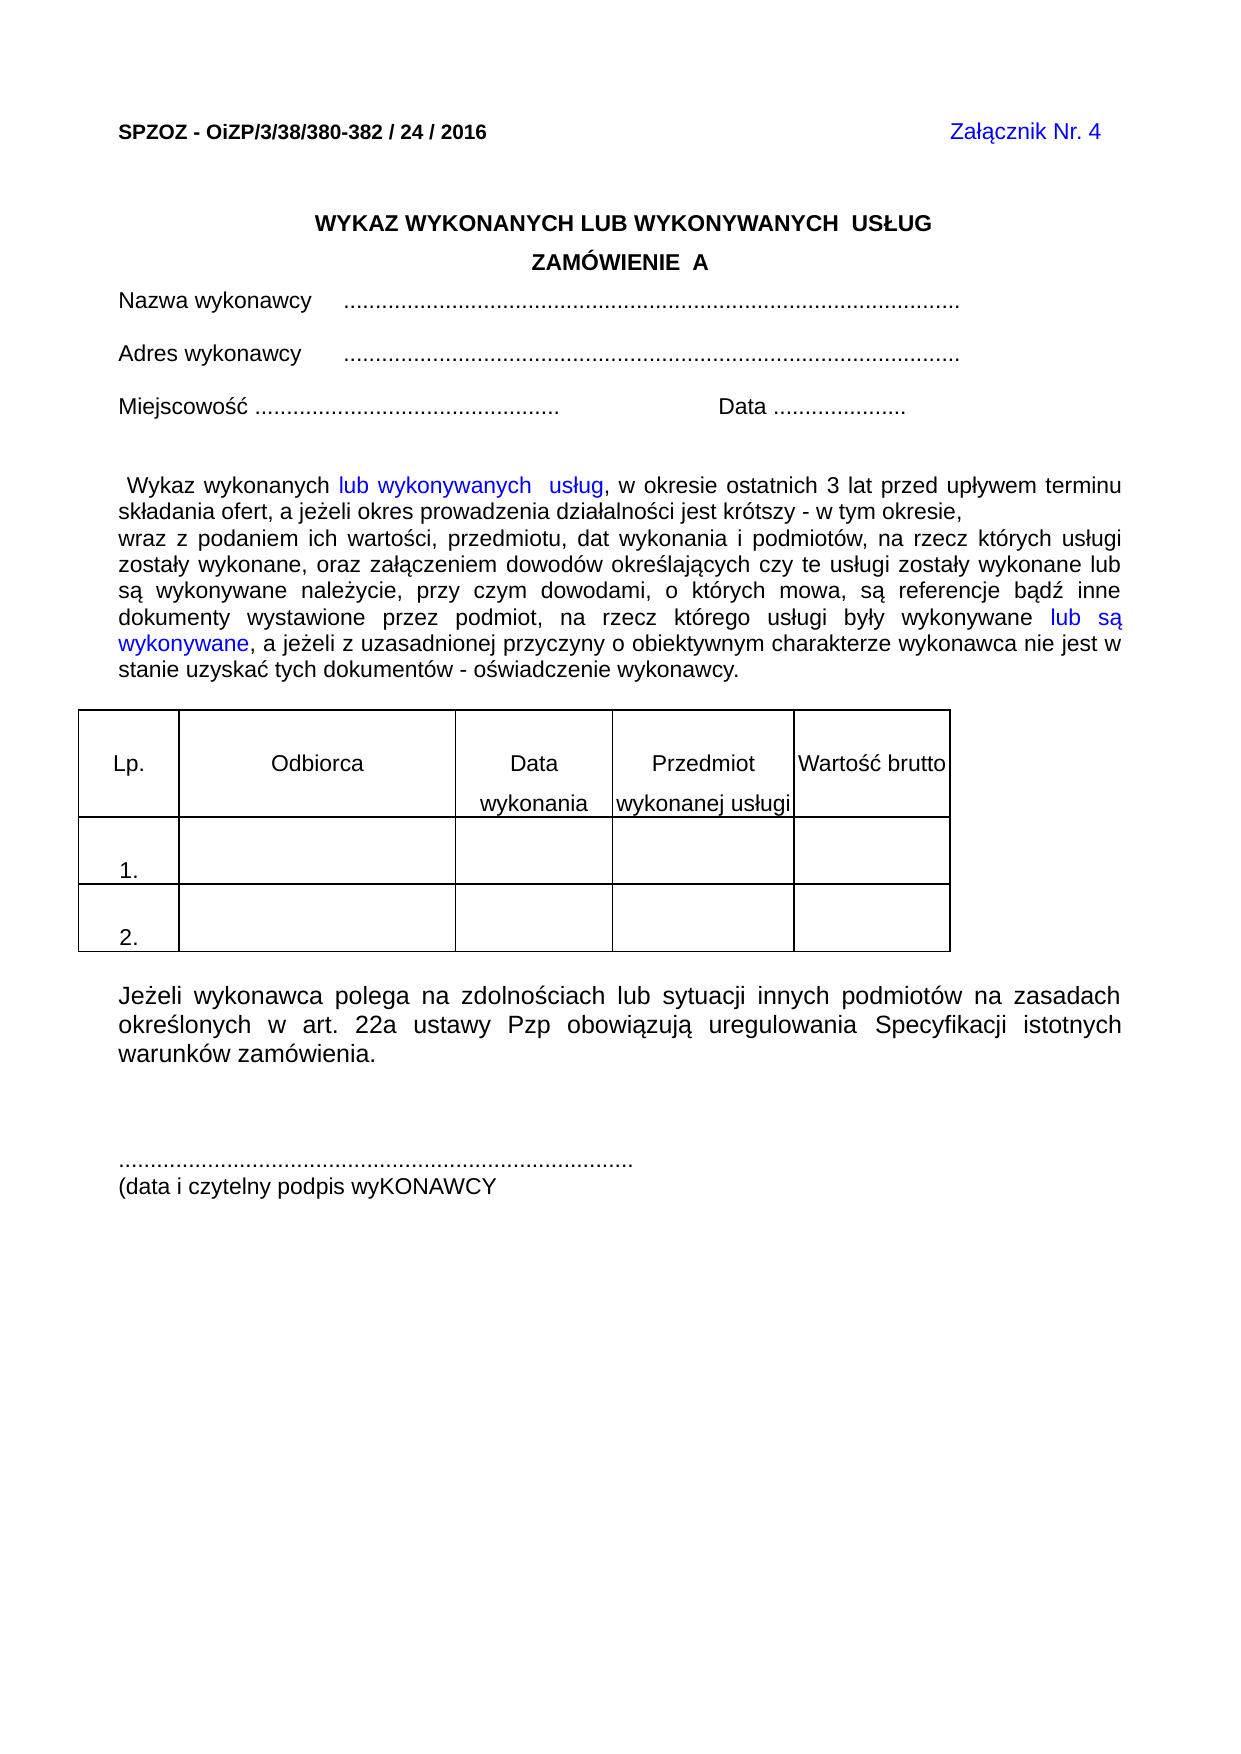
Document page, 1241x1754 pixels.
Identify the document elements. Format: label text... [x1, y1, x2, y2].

table_cell 2. [79, 885, 178, 951]
text Miejscowość ................................................ Data ..................... [118, 393, 1122, 419]
text SPZOZ - OiZP/3/38/380-382 / 24 / 2016 Załącznik Nr. 4 [118, 118, 1122, 144]
text Jeżeli wykonawca polega na zdolnościach lub sytuacji innych podmiotów na zasadach określonych w art. 22a ustawy Pzp obowiązują uregulowania Specyfikacji istotnych warunków zamówienia. [118, 981, 1122, 1067]
text Wykaz wykonanych lub wykonywanych usług, w okresie ostatnich 3 lat przed upływem terminu składania ofert, a jeżeli okres prowadzenia działalności jest krótszy - w tym okresie, [118, 472, 1122, 524]
table_cell [456, 885, 612, 951]
table_cell [795, 885, 949, 951]
table_header Odbiorca [180, 711, 455, 816]
text (data i czytelny podpis wyKONAWCY [118, 1173, 1122, 1199]
table_cell [456, 818, 612, 883]
table_cell [795, 818, 949, 883]
text ................................................................................. [118, 1146, 1122, 1173]
text Adres wykonawcy ................................................................................................. [118, 340, 1122, 366]
table_cell 1. [79, 818, 178, 883]
text Nazwa wykonawcy ................................................................................................. [118, 287, 1122, 314]
text wraz z podaniem ich wartości, przedmiotu, dat wykonania i podmiotów, na rzecz których usługi zostały wykonane, oraz załączeniem dowodów określających czy te usługi zostały wykonane lub są wykonywane należycie, przy czym dowodami, o których mowa, są referencje bądź inne dokumenty wystawione przez podmiot, na rzecz którego usługi były wykonywane lub są wykonywane, a jeżeli z uzasadnionej przyczyny o obiektywnym charakterze wykonawca nie jest w stanie uzyskać tych dokumentów - oświadczenie wykonawcy. [118, 524, 1122, 683]
text WYKAZ WYKONANYCH LUB WYKONYWANYCH USŁUG [118, 210, 1122, 236]
table_header Data wykonania [456, 711, 612, 816]
table_cell [613, 818, 793, 883]
table_header Wartość brutto [795, 711, 949, 816]
table_cell [613, 885, 793, 951]
text ZAMÓWIENIE A [118, 248, 1122, 275]
table_header Przedmiot wykonanej usługi [613, 711, 793, 816]
table_cell [180, 885, 455, 951]
table_header Lp. [79, 711, 178, 816]
table_cell [180, 818, 455, 883]
